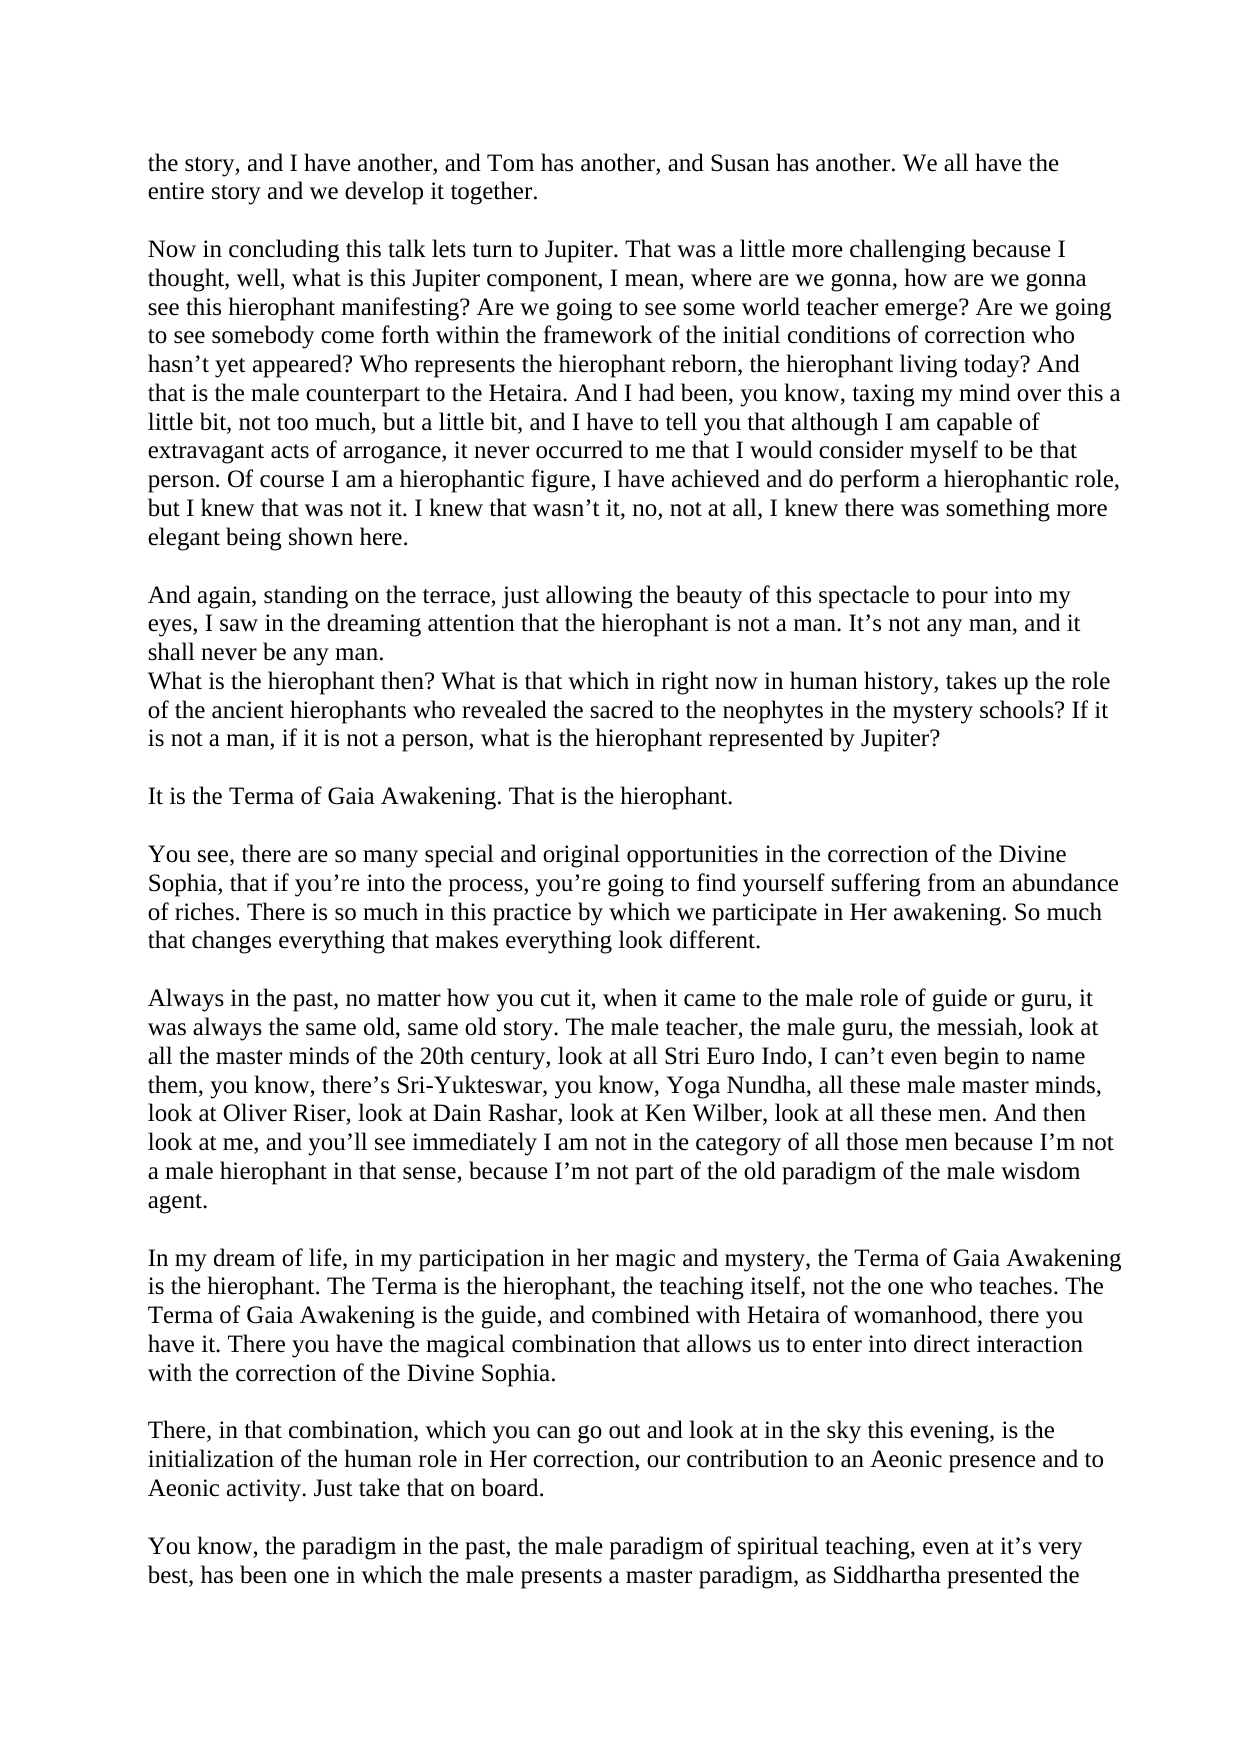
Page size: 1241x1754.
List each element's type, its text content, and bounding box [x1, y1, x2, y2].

text There, in that combination, which you can go out and look at in the sky this evening, is the initialization of the human role in Her correction, our contribution to an Aeonic presence and to Aeonic activity. Just take that on board. [148, 1416, 1122, 1502]
text Now in concluding this talk lets turn to Jupiter. That was a little more challenging because I thought, well, what is this Jupiter component, I mean, where are we gonna, how are we gonna see this hierophant manifesting? Are we going to see some world teacher emerge? Are we going to see somebody come forth within the framework of the initial conditions of correction who hasn’t yet appeared? Who represents the hierophant reborn, the hierophant living today? And that is the male counterpart to the Hetaira. And I had been, you know, taxing my mind over this a little bit, not too much, but a little bit, and I have to tell you that although I am capable of extravagant acts of arrogance, it never occurred to me that I would consider myself to be that person. Of course I am a hierophantic figure, I have achieved and do perform a hierophantic role, but I knew that was not it. I knew that wasn’t it, no, not at all, I knew there was something more elegant being shown here. [148, 234, 1122, 551]
text Always in the past, no matter how you cut it, when it came to the male role of guide or guru, it was always the same old, same old story. The male teacher, the male guru, the messiah, look at all the master minds of the 20th century, look at all Stri Euro Indo, I can’t even begin to name them, you know, there’s Sri-Yukteswar, you know, Yoga Nundha, all these male master minds, look at Oliver Riser, look at Dain Rashar, look at Ken Wilber, look at all these men. And then look at me, and you’ll see immediately I am not in the category of all those men because I’m not a male hierophant in that sense, because I’m not part of the old paradigm of the male wisdom agent. [148, 983, 1122, 1213]
text You see, there are so many special and original opportunities in the correction of the Divine Sophia, that if you’re into the process, you’re going to find yourself suffering from an abundance of riches. There is so much in this practice by which we participate in Her awakening. So much that changes everything that makes everything look different. [148, 839, 1122, 954]
text the story, and I have another, and Tom has another, and Susan has another. We all have the entire story and we develop it together. [148, 148, 1122, 205]
text You know, the paradigm in the past, the male paradigm of spiritual teaching, even at it’s very best, has been one in which the male presents a master paradigm, as Siddhartha presented the [148, 1531, 1122, 1588]
text And again, standing on the terrace, just allowing the beauty of this spectacle to pour into my eyes, I saw in the dreaming attention that the hierophant is not a man. It’s not any man, and it shall never be any man. What is the hierophant then? What is that which in right now in human history, takes up the role of the ancient hierophants who revealed the sacred to the neophytes in the mystery schools? If it is not a man, if it is not a person, what is the hierophant represented by Jupiter? [148, 580, 1122, 752]
text It is the Terma of Gaia Awakening. That is the hierophant. [148, 781, 1122, 810]
text In my dream of life, in my participation in her magic and mystery, the Terma of Gaia Awakening is the hierophant. The Terma is the hierophant, the teaching itself, not the one who teaches. The Terma of Gaia Awakening is the guide, and combined with Hetaira of womanhood, there you have it. There you have the magical combination that allows us to enter into direct interaction with the correction of the Divine Sophia. [148, 1243, 1122, 1386]
